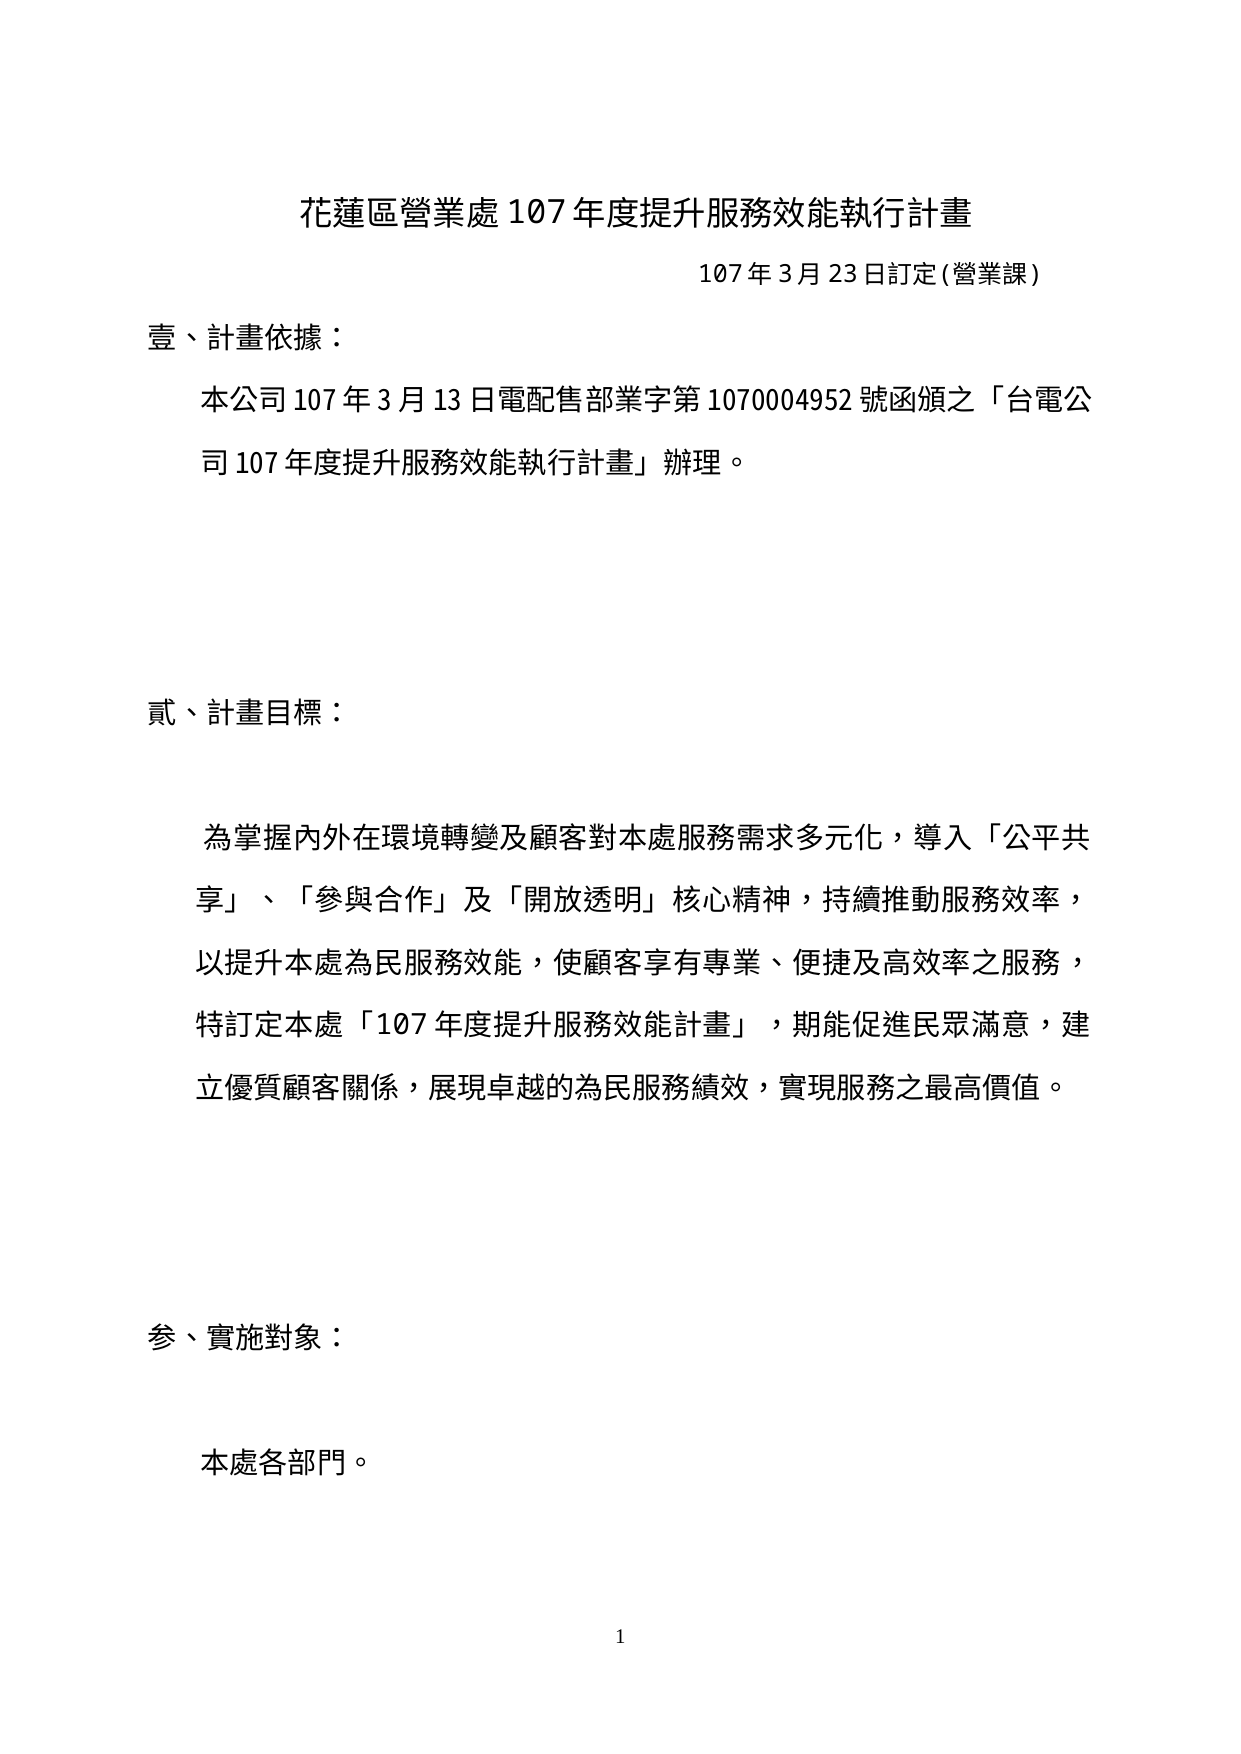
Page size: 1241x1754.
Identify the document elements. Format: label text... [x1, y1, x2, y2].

text 花蓮區營業處107年度提升服務效能執行計畫 [179, 169, 1092, 231]
text 為掌握內外在環境轉變及顧客對本處服務需求多元化，導入「公平共享」、「參與合作」及「開放透明」核心精神，持續推動服務效率，以提升本處為民服務效能，使顧客享有專業、便捷及高效率之服務，特訂定本處「107年度提升服務效能計畫」，期能促進民眾滿意，建立優質顧客關係，展現卓越的為民服務績效，實現服務之最高價值。 [148, 794, 1092, 1106]
text 本公司107年3月13日電配售部業字第1070004952號函頒之「台電公司107年度提升服務效能執行計畫」辦理。 [200, 356, 1092, 481]
text 壹、計畫依據： [148, 294, 1092, 356]
text 本處各部門。 [148, 1419, 1092, 1481]
text 107年3月23日訂定(營業課) [148, 231, 1042, 294]
text 参、實施對象： [148, 1294, 1092, 1356]
text 貳、計畫目標： [148, 669, 1092, 731]
